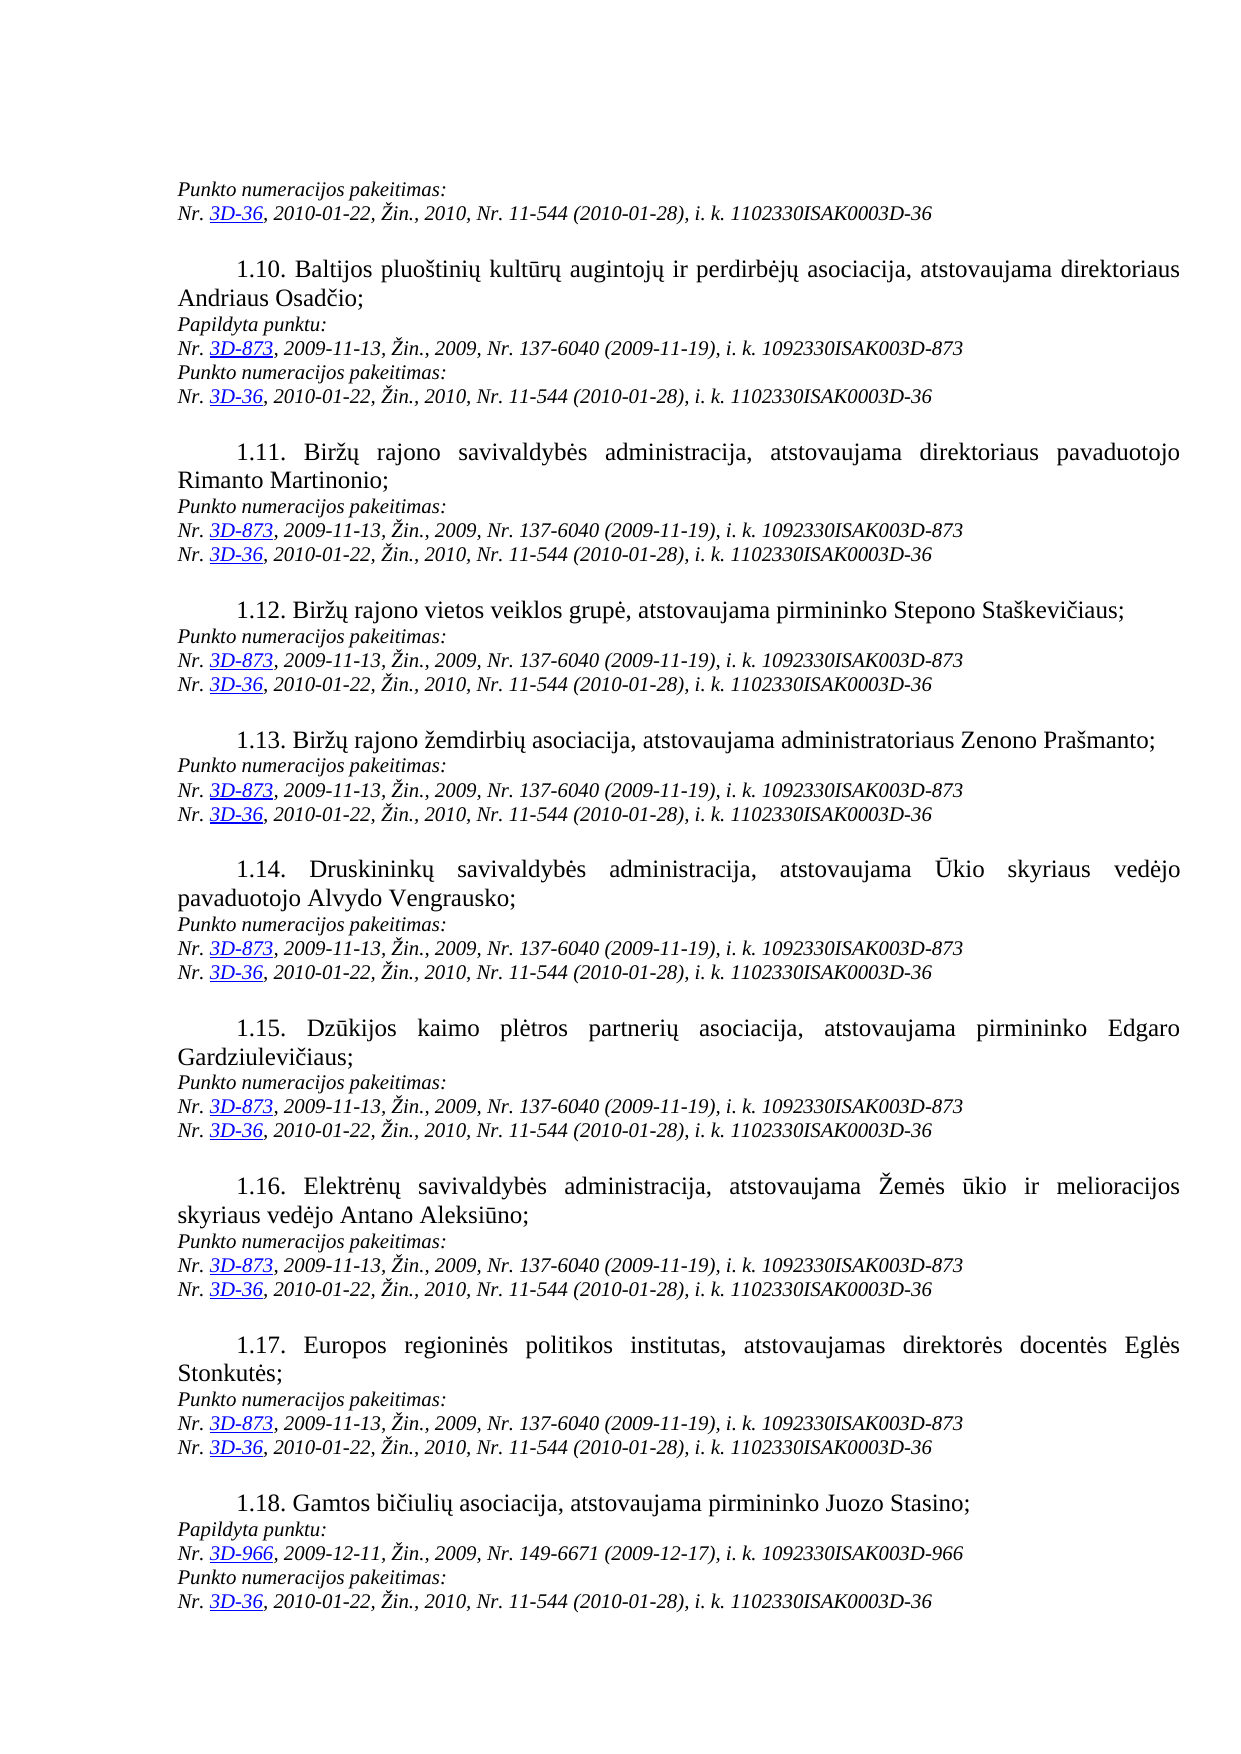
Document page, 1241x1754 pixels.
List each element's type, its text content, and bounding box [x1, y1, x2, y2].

text 1.16. Elektrėnų savivaldybės administracija, atstovaujama Žemės ūkio ir melioracijos skyriaus vedėjo Antano Aleksiūno; [177, 1171, 1181, 1229]
text Punkto numeracijos pakeitimas: [177, 494, 1181, 518]
text Punkto numeracijos pakeitimas: [177, 912, 1181, 936]
text Nr. 3D-966, 2009-12-11, Žin., 2009, Nr. 149-6671 (2009-12-17), i. k. 1092330ISAK003D-966 [177, 1541, 1181, 1565]
text Nr. 3D-873, 2009-11-13, Žin., 2009, Nr. 137-6040 (2009-11-19), i. k. 1092330ISAK003D-873 [177, 336, 1181, 360]
text Nr. 3D-873, 2009-11-13, Žin., 2009, Nr. 137-6040 (2009-11-19), i. k. 1092330ISAK003D-873 [177, 648, 1181, 672]
text Nr. 3D-873, 2009-11-13, Žin., 2009, Nr. 137-6040 (2009-11-19), i. k. 1092330ISAK003D-873 [177, 777, 1181, 802]
text Punkto numeracijos pakeitimas: [177, 1070, 1181, 1094]
text 1.13. Biržų rajono žemdirbių asociacija, atstovaujama administratoriaus Zenono Prašmanto; [177, 725, 1181, 753]
text Nr. 3D-873, 2009-11-13, Žin., 2009, Nr. 137-6040 (2009-11-19), i. k. 1092330ISAK003D-873 [177, 936, 1181, 960]
text Punkto numeracijos pakeitimas: [177, 1387, 1181, 1411]
text Nr. 3D-36, 2010-01-22, Žin., 2010, Nr. 11-544 (2010-01-28), i. k. 1102330ISAK0003D-36 [177, 201, 1181, 225]
text Nr. 3D-36, 2010-01-22, Žin., 2010, Nr. 11-544 (2010-01-28), i. k. 1102330ISAK0003D-36 [177, 802, 1181, 826]
text Nr. 3D-36, 2010-01-22, Žin., 2010, Nr. 11-544 (2010-01-28), i. k. 1102330ISAK0003D-36 [177, 672, 1181, 696]
text 1.18. Gamtos bičiulių asociacija, atstovaujama pirmininko Juozo Stasino; [177, 1488, 1181, 1517]
text Nr. 3D-36, 2010-01-22, Žin., 2010, Nr. 11-544 (2010-01-28), i. k. 1102330ISAK0003D-36 [177, 542, 1181, 566]
text Punkto numeracijos pakeitimas: [177, 624, 1181, 648]
text 1.15. Dzūkijos kaimo plėtros partnerių asociacija, atstovaujama pirmininko Edgaro Gardziulevičiaus; [177, 1013, 1181, 1070]
text Nr. 3D-873, 2009-11-13, Žin., 2009, Nr. 137-6040 (2009-11-19), i. k. 1092330ISAK003D-873 [177, 1094, 1181, 1118]
text 1.10. Baltijos pluoštinių kultūrų augintojų ir perdirbėjų asociacija, atstovaujama direktoriaus Andriaus Osadčio; [177, 254, 1181, 312]
text Papildyta punktu: [177, 1517, 1181, 1541]
text Nr. 3D-873, 2009-11-13, Žin., 2009, Nr. 137-6040 (2009-11-19), i. k. 1092330ISAK003D-873 [177, 518, 1181, 542]
text 1.14. Druskininkų savivaldybės administracija, atstovaujama Ūkio skyriaus vedėjo pavaduotojo Alvydo Vengrausko; [177, 854, 1181, 912]
text Punkto numeracijos pakeitimas: [177, 753, 1181, 777]
text Nr. 3D-36, 2010-01-22, Žin., 2010, Nr. 11-544 (2010-01-28), i. k. 1102330ISAK0003D-36 [177, 1435, 1181, 1459]
text 1.11. Biržų rajono savivaldybės administracija, atstovaujama direktoriaus pavaduotojo Rimanto Martinonio; [177, 437, 1181, 494]
text 1.17. Europos regioninės politikos institutas, atstovaujamas direktorės docentės Eglės Stonkutės; [177, 1330, 1181, 1387]
text Punkto numeracijos pakeitimas: [177, 177, 1181, 201]
text Nr. 3D-36, 2010-01-22, Žin., 2010, Nr. 11-544 (2010-01-28), i. k. 1102330ISAK0003D-36 [177, 1277, 1181, 1301]
text Punkto numeracijos pakeitimas: [177, 1229, 1181, 1253]
text Nr. 3D-873, 2009-11-13, Žin., 2009, Nr. 137-6040 (2009-11-19), i. k. 1092330ISAK003D-873 [177, 1253, 1181, 1277]
text Nr. 3D-36, 2010-01-22, Žin., 2010, Nr. 11-544 (2010-01-28), i. k. 1102330ISAK0003D-36 [177, 1118, 1181, 1142]
text Nr. 3D-873, 2009-11-13, Žin., 2009, Nr. 137-6040 (2009-11-19), i. k. 1092330ISAK003D-873 [177, 1411, 1181, 1435]
text Nr. 3D-36, 2010-01-22, Žin., 2010, Nr. 11-544 (2010-01-28), i. k. 1102330ISAK0003D-36 [177, 384, 1181, 408]
text Nr. 3D-36, 2010-01-22, Žin., 2010, Nr. 11-544 (2010-01-28), i. k. 1102330ISAK0003D-36 [177, 1589, 1181, 1613]
text 1.12. Biržų rajono vietos veiklos grupė, atstovaujama pirmininko Stepono Staškevičiaus; [177, 595, 1181, 624]
text Papildyta punktu: [177, 312, 1181, 336]
text Punkto numeracijos pakeitimas: [177, 1565, 1181, 1589]
text Nr. 3D-36, 2010-01-22, Žin., 2010, Nr. 11-544 (2010-01-28), i. k. 1102330ISAK0003D-36 [177, 960, 1181, 984]
text Punkto numeracijos pakeitimas: [177, 360, 1181, 384]
